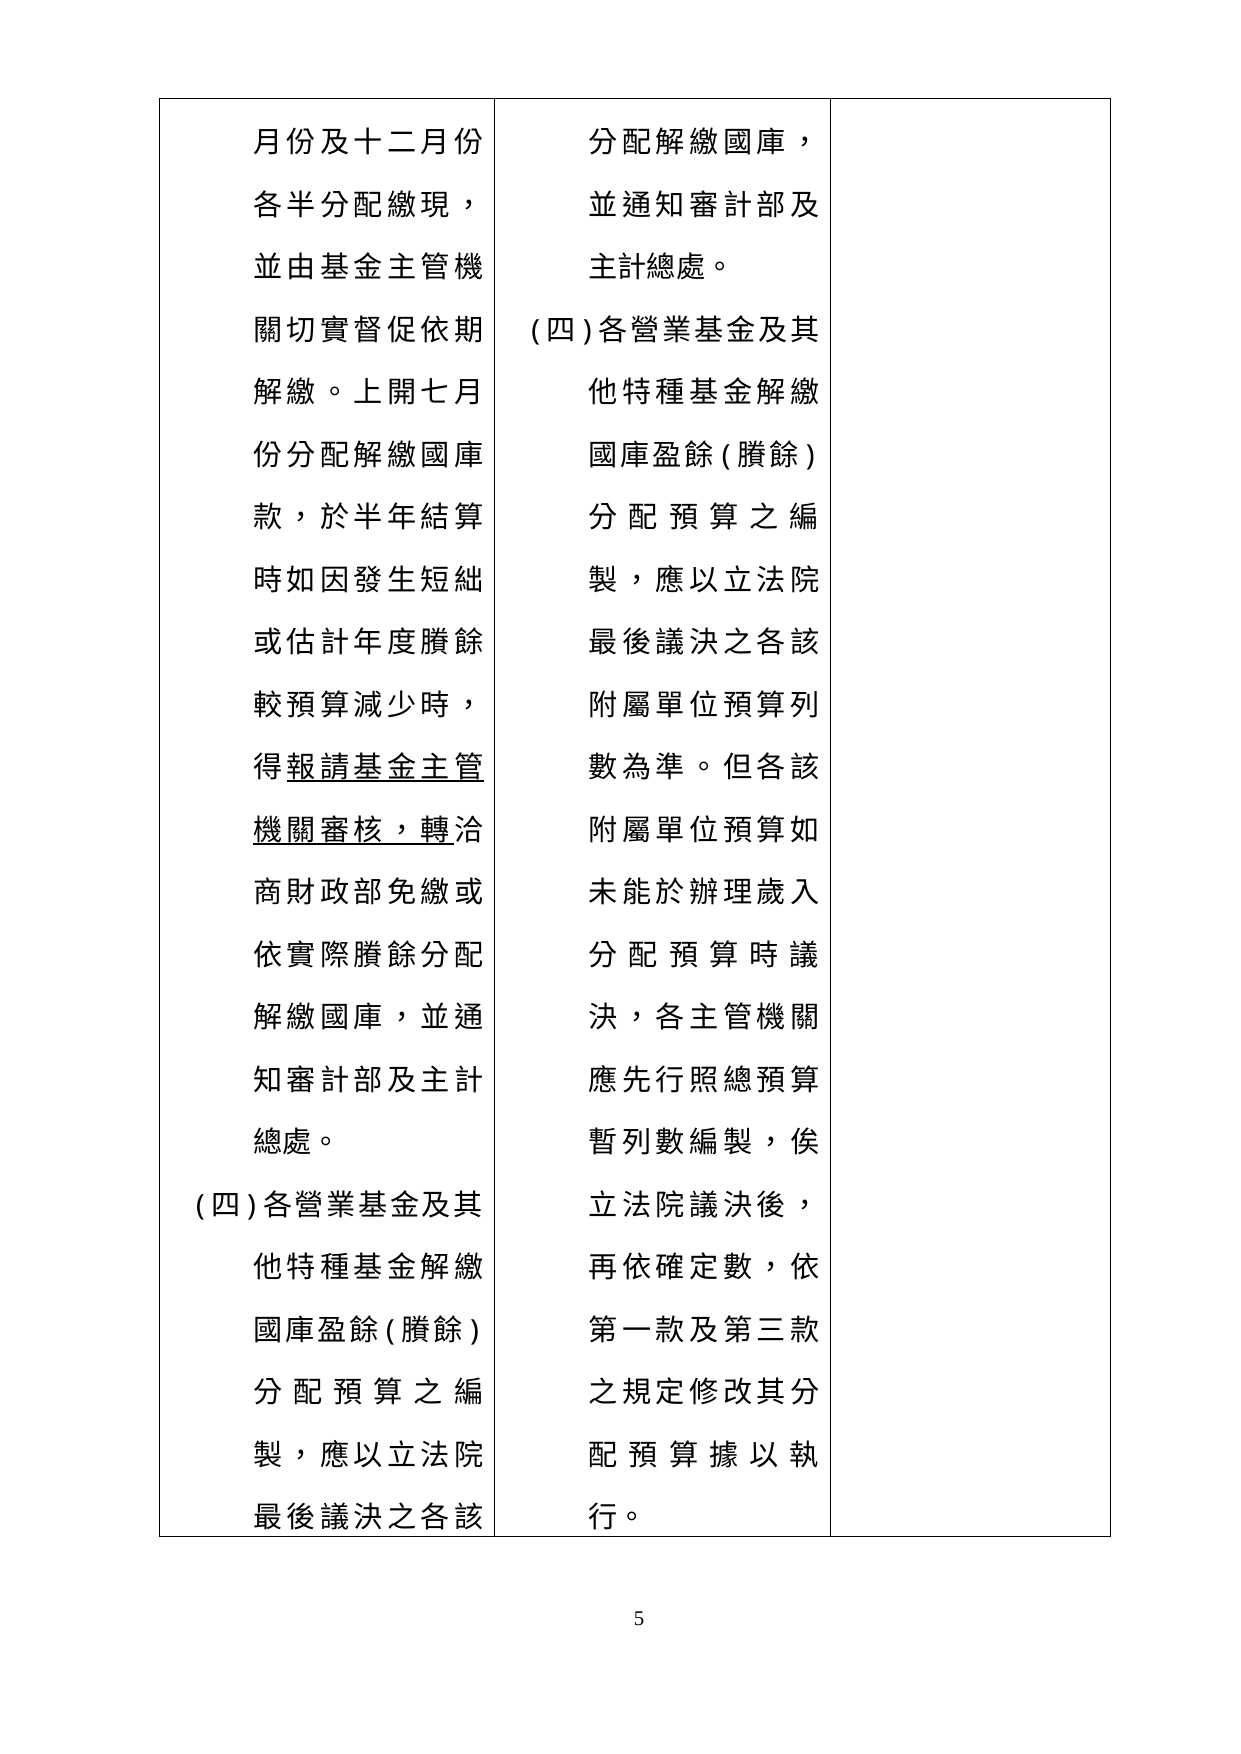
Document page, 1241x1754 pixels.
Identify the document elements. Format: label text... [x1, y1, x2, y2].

table_cell 月份及十二月份各半分配繳現，並由基金主管機關切實督促依期解繳。上開七月份分配解繳國庫款，於半年結算時如因發生短絀或估計年度賸餘較預算減少時，得報請基金主管機關審核，轉洽商財政部免繳或依實際賸餘分配解繳國庫，並通知審計部及主計總處。 (四)各營業基金及其他特種基金解繳國庫盈餘(賸餘)分配預算之編製，應以立法院最後議決之各該 [160, 99, 494, 1536]
table_cell [831, 99, 1110, 1536]
table_cell 分配解繳國庫，並通知審計部及主計總處。 (四)各營業基金及其他特種基金解繳國庫盈餘(賸餘)分配預算之編製，應以立法院最後議決之各該附屬單位預算列數為準。但各該附屬單位預算如未能於辦理歲入分配預算時議決，各主管機關應先行照總預算暫列數編製，俟立法院議決後，再依確定數，依第一款及第三款之規定修改其分配預算據以執行。 [495, 99, 830, 1536]
